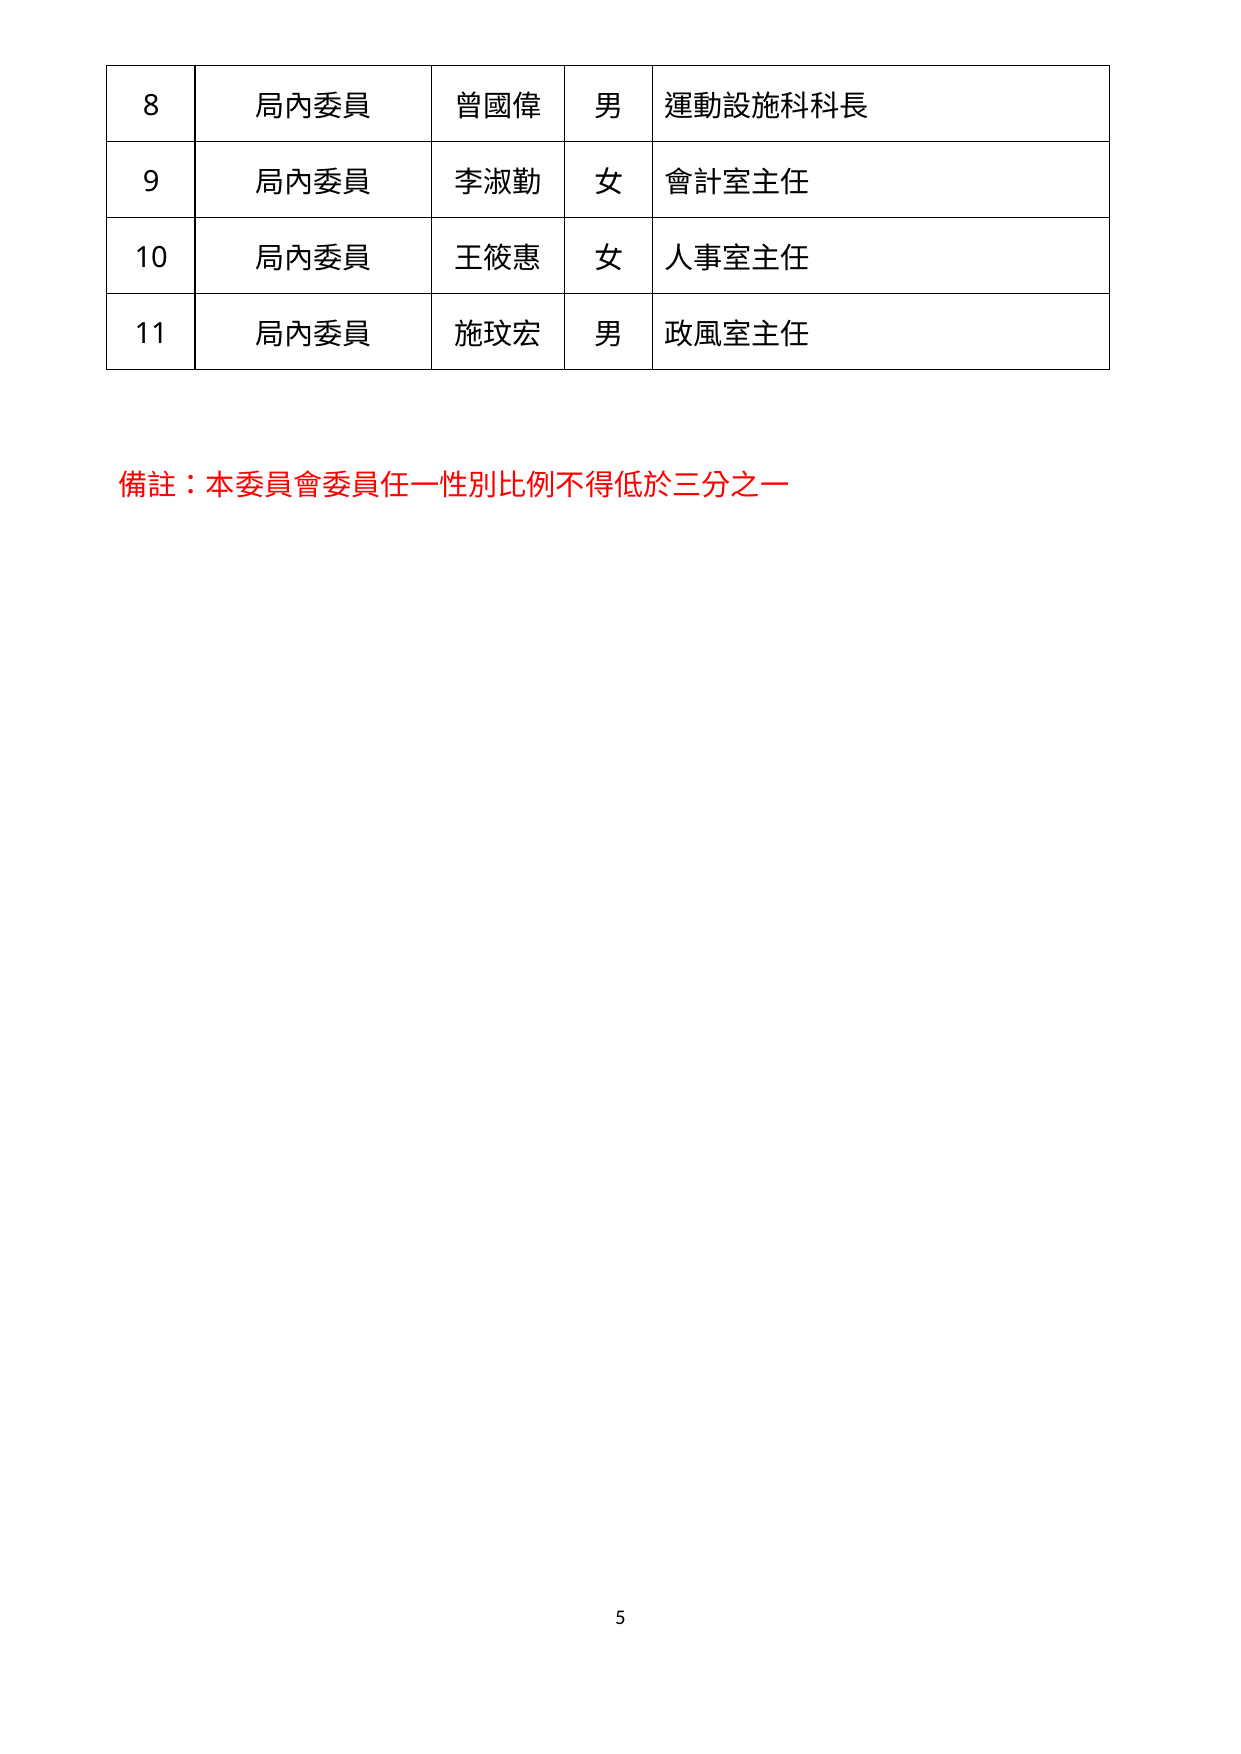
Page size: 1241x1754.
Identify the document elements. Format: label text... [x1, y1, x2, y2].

table_cell 曾國偉 [432, 66, 564, 141]
table_cell 女 [565, 218, 652, 293]
table_cell 男 [565, 294, 652, 369]
table_cell 局內委員 [196, 142, 431, 217]
table_cell 政風室主任 [653, 294, 1109, 369]
table_cell 運動設施科科長 [653, 66, 1109, 141]
table_cell 10 [107, 218, 194, 293]
table_cell 局內委員 [196, 218, 431, 293]
table_cell 李淑勤 [432, 142, 564, 217]
table_cell 會計室主任 [653, 142, 1109, 217]
table_cell 女 [565, 142, 652, 217]
table_cell 局內委員 [196, 294, 431, 369]
table_cell 11 [107, 294, 194, 369]
table_cell 局內委員 [196, 66, 431, 141]
table_cell 男 [565, 66, 652, 141]
text 備註：本委員會委員任一性別比例不得低於三分之一 [118, 445, 1122, 520]
table_cell 9 [107, 142, 194, 217]
table_cell 王筱惠 [432, 218, 564, 293]
table_cell 8 [107, 66, 194, 141]
table_cell 人事室主任 [653, 218, 1109, 293]
table_cell 施玟宏 [432, 294, 564, 369]
